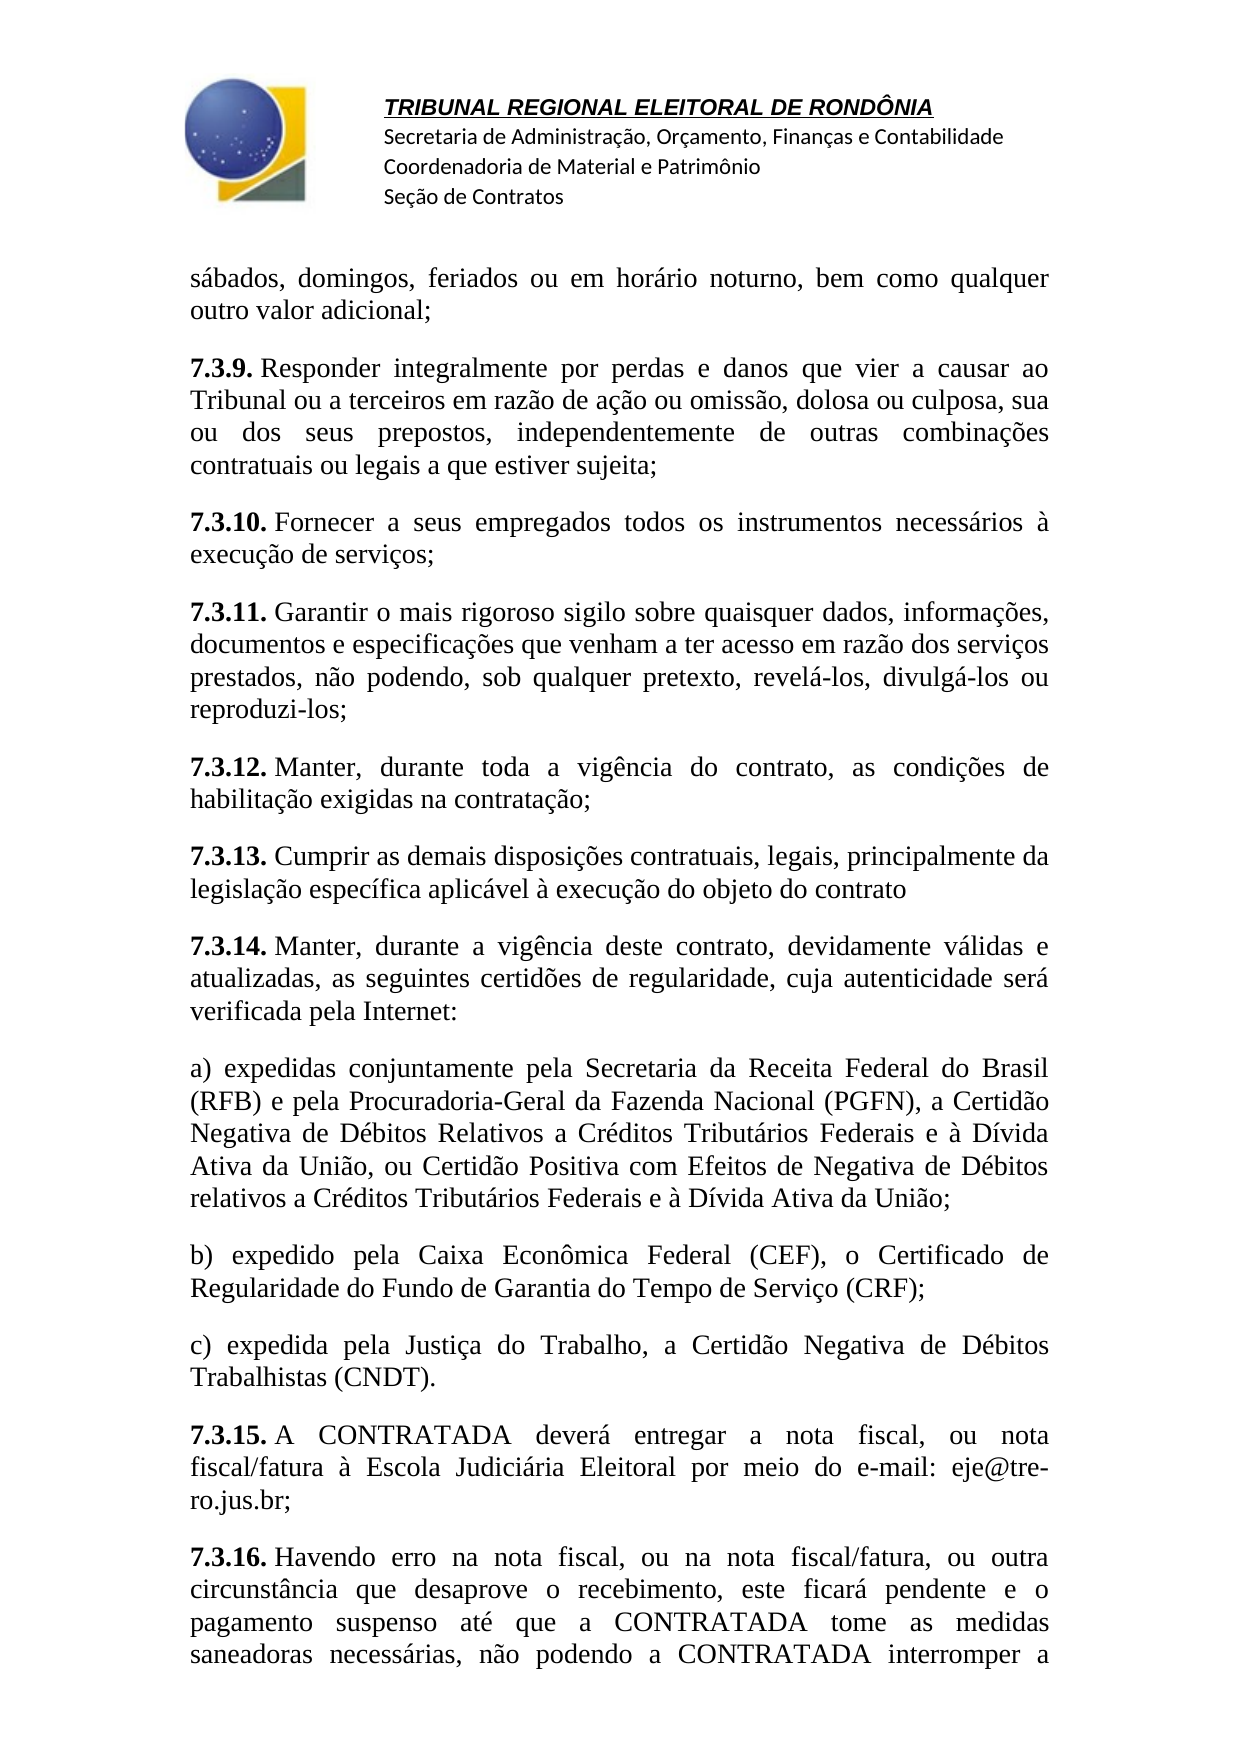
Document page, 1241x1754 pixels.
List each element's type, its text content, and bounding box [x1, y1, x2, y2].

text 7.3.14. Manter, durante a vigência deste contrato, devidamente válidas e atualizadas, as seguintes certidões de regularidade, cuja autenticidade será verificada pela Internet: [190, 929, 1051, 1026]
text 7.3.15. A CONTRATADA deverá entregar a nota fiscal, ou nota fiscal/fatura à Escola Judiciária Eleitoral por meio do e-mail: eje@tre-ro.jus.br; [190, 1418, 1051, 1515]
text 7.3.12. Manter, durante toda a vigência do contrato, as condições de habilitação exigidas na contratação; [190, 749, 1051, 814]
text 7.3.13. Cumprir as demais disposições contratuais, legais, principalmente da legislação específica aplicável à execução do objeto do contrato [190, 839, 1051, 904]
text 7.3.9. Responder integralmente por perdas e danos que vier a causar ao Tribunal ou a terceiros em razão de ação ou omissão, dolosa ou culposa, sua ou dos seus prepostos, independentemente de outras combinações contratuais ou legais a que estiver sujeita; [190, 351, 1051, 480]
text b) expedido pela Caixa Econômica Federal (CEF), o Certificado de Regularidade do Fundo de Garantia do Tempo de Serviço (CRF); [190, 1238, 1051, 1303]
text sábados, domingos, feriados ou em horário noturno, bem como qualquer outro valor adicional; [190, 261, 1051, 326]
text c) expedida pela Justiça do Trabalho, a Certidão Negativa de Débitos Trabalhistas (CNDT). [190, 1328, 1051, 1393]
text 7.3.16. Havendo erro na nota fiscal, ou na nota fiscal/fatura, ou outra circunstância que desaprove o recebimento, este ficará pendente e o pagamento suspenso até que a CONTRATADA tome as medidas saneadoras necessárias, não podendo a CONTRATADA interromper a [190, 1540, 1051, 1670]
text 7.3.11. Garantir o mais rigoroso sigilo sobre quaisquer dados, informações, documentos e especificações que venham a ter acesso em razão dos serviços prestados, não podendo, sob qualquer pretexto, revelá-los, divulgá-los ou reproduzi-los; [190, 595, 1051, 724]
text 7.3.10. Fornecer a seus empregados todos os instrumentos necessários à execução de serviços; [190, 505, 1051, 570]
text a) expedidas conjuntamente pela Secretaria da Receita Federal do Brasil (RFB) e pela Procuradoria-Geral da Fazenda Nacional (PGFN), a Certidão Negativa de Débitos Relativos a Créditos Tributários Federais e à Dívida Ativa da União, ou Certidão Positiva com Efeitos de Negativa de Débitos relativos a Créditos Tributários Federais e à Dívida Ativa da União; [190, 1051, 1051, 1213]
